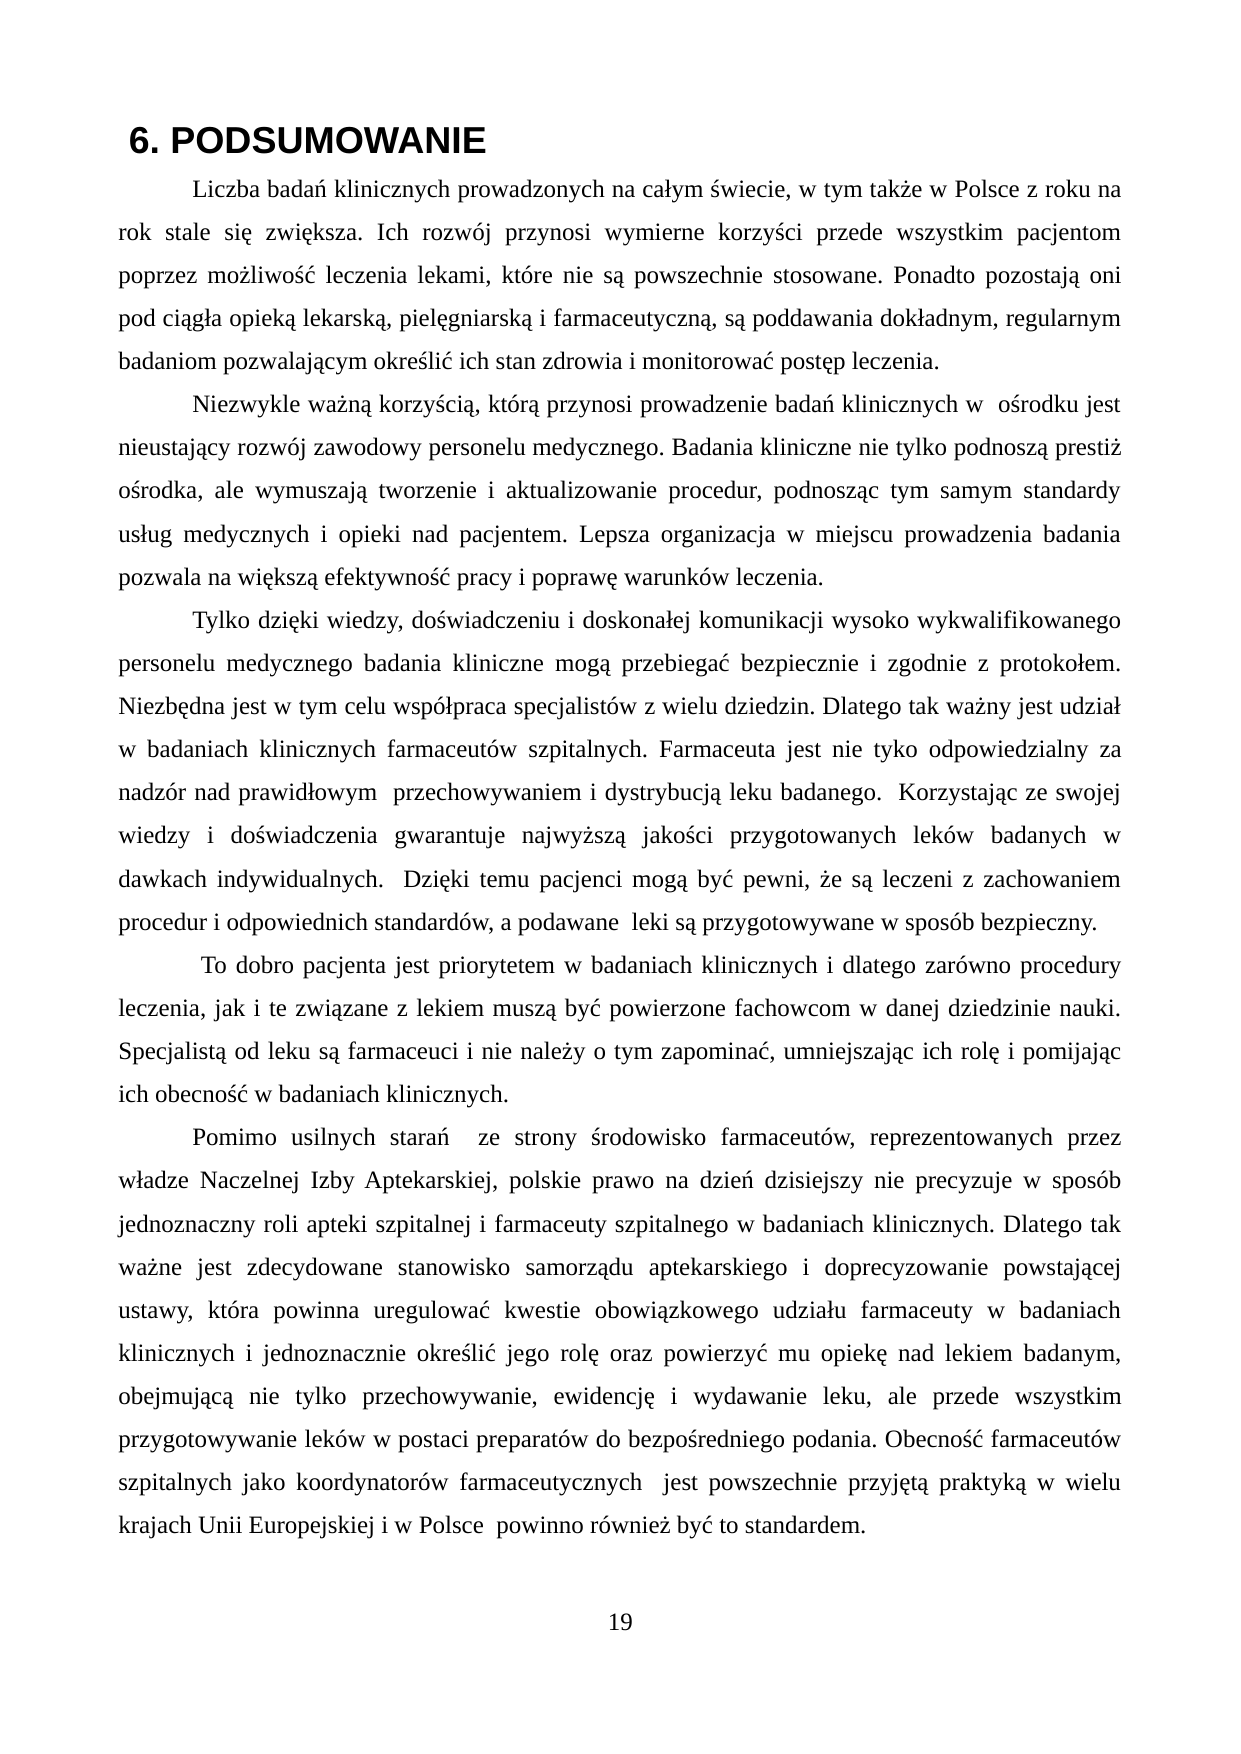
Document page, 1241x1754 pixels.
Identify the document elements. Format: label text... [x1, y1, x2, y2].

text Tylko dzięki wiedzy, doświadczeniu i doskonałej komunikacji wysoko wykwalifikowanego personelu medycznego badania kliniczne mogą przebiegać bezpiecznie i zgodnie z protokołem. Niezbędna jest w tym celu współpraca specjalistów z wielu dziedzin. Dlatego tak ważny jest udział w badaniach klinicznych farmaceutów szpitalnych. Farmaceuta jest nie tyko odpowiedzialny za nadzór nad prawidłowym przechowywaniem i dystrybucją leku badanego. Korzystając ze swojej wiedzy i doświadczenia gwarantuje najwyższą jakości przygotowanych leków badanych w dawkach indywidualnych. Dzięki temu pacjenci mogą być pewni, że są leczeni z zachowaniem procedur i odpowiednich standardów, a podawane leki są przygotowywane w sposób bezpieczny. [118, 605, 1122, 936]
text Niezwykle ważną korzyścią, którą przynosi prowadzenie badań klinicznych w ośrodku jest nieustający rozwój zawodowy personelu medycznego. Badania kliniczne nie tylko podnoszą prestiż ośrodka, ale wymuszają tworzenie i aktualizowanie procedur, podnosząc tym samym standardy usług medycznych i opieki nad pacjentem. Lepsza organizacja w miejscu prowadzenia badania pozwala na większą efektywność pracy i poprawę warunków leczenia. [118, 389, 1122, 591]
text Pomimo usilnych starań ze strony środowisko farmaceutów, reprezentowanych przez władze Naczelnej Izby Aptekarskiej, polskie prawo na dzień dzisiejszy nie precyzuje w sposób jednoznaczny roli apteki szpitalnej i farmaceuty szpitalnego w badaniach klinicznych. Dlatego tak ważne jest zdecydowane stanowisko samorządu aptekarskiego i doprecyzowanie powstającej ustawy, która powinna uregulować kwestie obowiązkowego udziału farmaceuty w badaniach klinicznych i jednoznacznie określić jego rolę oraz powierzyć mu opiekę nad lekiem badanym, obejmującą nie tylko przechowywanie, ewidencję i wydawanie leku, ale przede wszystkim przygotowywanie leków w postaci preparatów do bezpośredniego podania. Obecność farmaceutów szpitalnych jako koordynatorów farmaceutycznych jest powszechnie przyjętą praktyką w wielu krajach Unii Europejskiej i w Polsce powinno również być to standardem. [118, 1122, 1122, 1539]
title 6. PODSUMOWANIE [118, 118, 1122, 161]
text Liczba badań klinicznych prowadzonych na całym świecie, w tym także w Polsce z roku na rok stale się zwiększa. Ich rozwój przynosi wymierne korzyści przede wszystkim pacjentom poprzez możliwość leczenia lekami, które nie są powszechnie stosowane. Ponadto pozostają oni pod ciągła opieką lekarską, pielęgniarską i farmaceutyczną, są poddawania dokładnym, regularnym badaniom pozwalającym określić ich stan zdrowia i monitorować postęp leczenia. [118, 174, 1122, 375]
text To dobro pacjenta jest priorytetem w badaniach klinicznych i dlatego zarówno procedury leczenia, jak i te związane z lekiem muszą być powierzone fachowcom w danej dziedzinie nauki. Specjalistą od leku są farmaceuci i nie należy o tym zapominać, umniejszając ich rolę i pomijając ich obecność w badaniach klinicznych. [118, 950, 1122, 1108]
